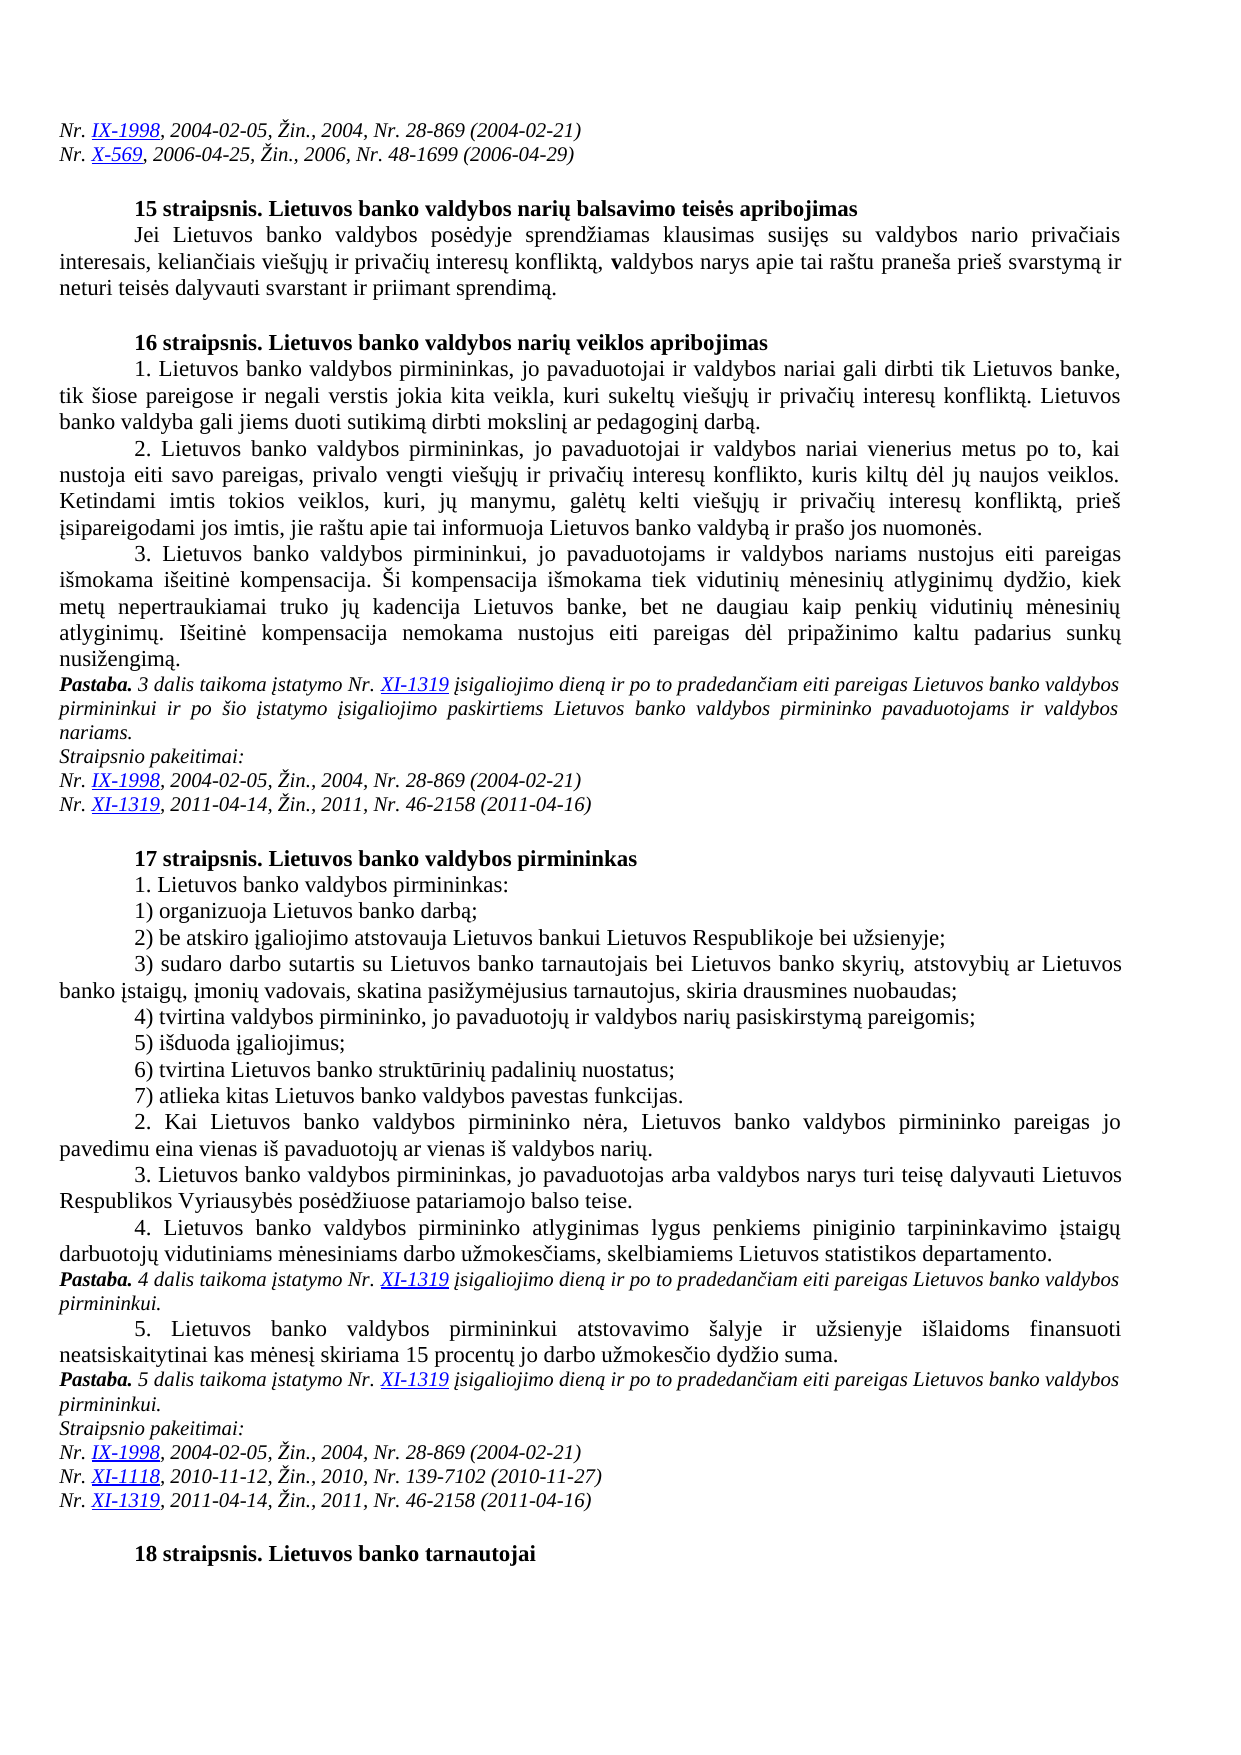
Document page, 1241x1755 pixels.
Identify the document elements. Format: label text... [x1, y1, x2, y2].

text Nr. XI-1118, 2010-11-12, Žin., 2010, Nr. 139-7102 (2010-11-27) [59, 1464, 1122, 1488]
text 18 straipsnis. Lietuvos banko tarnautojai [59, 1541, 1122, 1567]
text 15 straipsnis. Lietuvos banko valdybos narių balsavimo teisės apribojimas [59, 195, 1122, 221]
text 17 straipsnis. Lietuvos banko valdybos pirmininkas [59, 845, 1122, 871]
text Nr. IX-1998, 2004-02-05, Žin., 2004, Nr. 28-869 (2004-02-21) [59, 118, 1122, 142]
text Jei Lietuvos banko valdybos posėdyje sprendžiamas klausimas susijęs su valdybos nario privačiais interesais, keliančiais viešųjų ir privačių interesų konfliktą, valdybos narys apie tai raštu praneša prieš svarstymą ir neturi teisės dalyvauti svarstant ir priimant sprendimą. [59, 221, 1122, 300]
text Nr. IX-1998, 2004-02-05, Žin., 2004, Nr. 28-869 (2004-02-21) [59, 768, 1122, 792]
text Straipsnio pakeitimai: [59, 1416, 1122, 1439]
text 4) tvirtina valdybos pirmininko, jo pavaduotojų ir valdybos narių pasiskirstymą pareigomis; [59, 1003, 1122, 1029]
text 3) sudaro darbo sutartis su Lietuvos banko tarnautojais bei Lietuvos banko skyrių, atstovybių ar Lietuvos banko įstaigų, įmonių vadovais, skatina pasižymėjusius tarnautojus, skiria drausmines nuobaudas; [59, 950, 1122, 1003]
text 1. Lietuvos banko valdybos pirmininkas: [59, 871, 1122, 898]
text Pastaba. 3 dalis taikoma įstatymo Nr. XI-1319 įsigaliojimo dieną ir po to pradedančiam eiti pareigas Lietuvos banko valdybos pirmininkui ir po šio įstatymo įsigaliojimo paskirtiems Lietuvos banko valdybos pirmininko pavaduotojams ir valdybos nariams. [59, 672, 1122, 744]
text 3. Lietuvos banko valdybos pirmininkui, jo pavaduotojams ir valdybos nariams nustojus eiti pareigas išmokama išeitinė kompensacija. Ši kompensacija išmokama tiek vidutinių mėnesinių atlyginimų dydžio, kiek metų nepertraukiamai truko jų kadencija Lietuvos banke, bet ne daugiau kaip penkių vidutinių mėnesinių atlyginimų. Išeitinė kompensacija nemokama nustojus eiti pareigas dėl pripažinimo kaltu padarius sunkų nusižengimą. [59, 540, 1122, 672]
text Pastaba. 4 dalis taikoma įstatymo Nr. XI-1319 įsigaliojimo dieną ir po to pradedančiam eiti pareigas Lietuvos banko valdybos pirmininkui. [59, 1267, 1122, 1315]
text 1. Lietuvos banko valdybos pirmininkas, jo pavaduotojai ir valdybos nariai gali dirbti tik Lietuvos banke, tik šiose pareigose ir negali verstis jokia kita veikla, kuri sukeltų viešųjų ir privačių interesų konfliktą. Lietuvos banko valdyba gali jiems duoti sutikimą dirbti mokslinį ar pedagoginį darbą. [59, 356, 1122, 434]
text Nr. XI-1319, 2011-04-14, Žin., 2011, Nr. 46-2158 (2011-04-16) [59, 1488, 1122, 1512]
text 1) organizuoja Lietuvos banko darbą; [59, 898, 1122, 924]
text 3. Lietuvos banko valdybos pirmininkas, jo pavaduotojas arba valdybos narys turi teisę dalyvauti Lietuvos Respublikos Vyriausybės posėdžiuose patariamojo balso teise. [59, 1161, 1122, 1214]
text Nr. X-569, 2006-04-25, Žin., 2006, Nr. 48-1699 (2006-04-29) [59, 142, 1122, 166]
text 6) tvirtina Lietuvos banko struktūrinių padalinių nuostatus; [59, 1056, 1122, 1082]
text Nr. IX-1998, 2004-02-05, Žin., 2004, Nr. 28-869 (2004-02-21) [59, 1439, 1122, 1464]
text 5. Lietuvos banko valdybos pirmininkui atstovavimo šalyje ir užsienyje išlaidoms finansuoti neatsiskaitytinai kas mėnesį skiriama 15 procentų jo darbo užmokesčio dydžio suma. [59, 1315, 1122, 1367]
text Nr. XI-1319, 2011-04-14, Žin., 2011, Nr. 46-2158 (2011-04-16) [59, 792, 1122, 816]
text Pastaba. 5 dalis taikoma įstatymo Nr. XI-1319 įsigaliojimo dieną ir po to pradedančiam eiti pareigas Lietuvos banko valdybos pirmininkui. [59, 1367, 1122, 1416]
text 16 straipsnis. Lietuvos banko valdybos narių veiklos apribojimas [59, 329, 1122, 356]
text 7) atlieka kitas Lietuvos banko valdybos pavestas funkcijas. [59, 1082, 1122, 1108]
text 5) išduoda įgaliojimus; [59, 1029, 1122, 1056]
text 2. Kai Lietuvos banko valdybos pirmininko nėra, Lietuvos banko valdybos pirmininko pareigas jo pavedimu eina vienas iš pavaduotojų ar vienas iš valdybos narių. [59, 1108, 1122, 1161]
text 2. Lietuvos banko valdybos pirmininkas, jo pavaduotojai ir valdybos nariai vienerius metus po to, kai nustoja eiti savo pareigas, privalo vengti viešųjų ir privačių interesų konflikto, kuris kiltų dėl jų naujos veiklos. Ketindami imtis tokios veiklos, kuri, jų manymu, galėtų kelti viešųjų ir privačių interesų konfliktą, prieš įsipareigodami jos imtis, jie raštu apie tai informuoja Lietuvos banko valdybą ir prašo jos nuomonės. [59, 434, 1122, 540]
text Straipsnio pakeitimai: [59, 744, 1122, 768]
text 2) be atskiro įgaliojimo atstovauja Lietuvos bankui Lietuvos Respublikoje bei užsienyje; [59, 924, 1122, 950]
text 4. Lietuvos banko valdybos pirmininko atlyginimas lygus penkiems piniginio tarpininkavimo įstaigų darbuotojų vidutiniams mėnesiniams darbo užmokesčiams, skelbiamiems Lietuvos statistikos departamento. [59, 1214, 1122, 1267]
